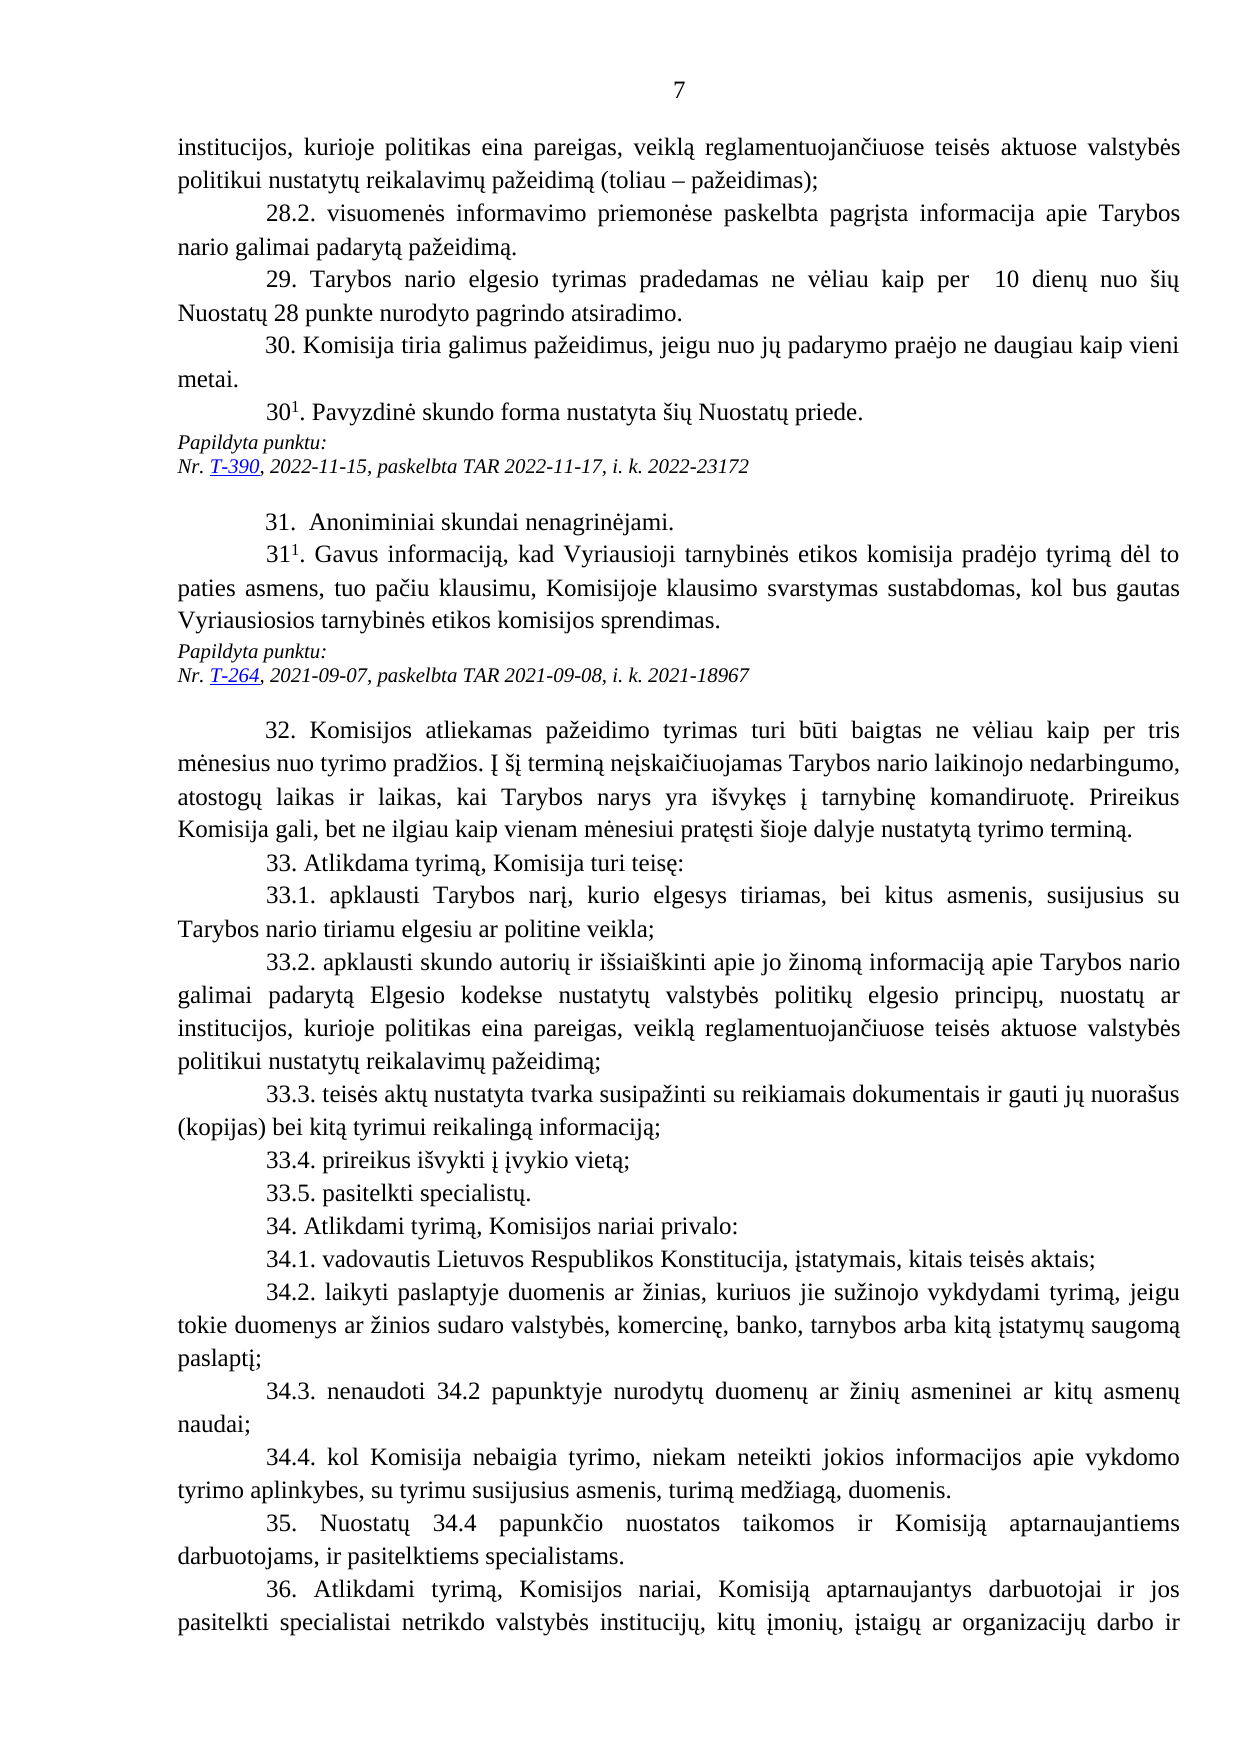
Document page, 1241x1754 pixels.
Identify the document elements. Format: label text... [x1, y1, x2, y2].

text 29. Tarybos nario elgesio tyrimas pradedamas ne vėliau kaip per 10 dienų nuo šių Nuostatų 28 punkte nurodyto pagrindo atsiradimo. [177, 264, 1181, 326]
text 33.2. apklausti skundo autorių ir išsiaiškinti apie jo žinomą informaciją apie Tarybos nario galimai padarytą Elgesio kodekse nustatytų valstybės politikų elgesio principų, nuostatų ar institucijos, kurioje politikas eina pareigas, veiklą reglamentuojančiuose teisės aktuose valstybės politikui nustatytų reikalavimų pažeidimą; [177, 947, 1181, 1074]
text 311. Gavus informaciją, kad Vyriausioji tarnybinės etikos komisija pradėjo tyrimą dėl to paties asmens, tuo pačiu klausimu, Komisijoje klausimo svarstymas sustabdomas, kol bus gautas Vyriausiosios tarnybinės etikos komisijos sprendimas. [177, 539, 1181, 634]
text 33.1. apklausti Tarybos narį, kurio elgesys tiriamas, bei kitus asmenis, susijusius su Tarybos nario tiriamu elgesiu ar politine veikla; [177, 881, 1181, 942]
text 33.3. teisės aktų nustatyta tvarka susipažinti su reikiamais dokumentais ir gauti jų nuorašus (kopijas) bei kitą tyrimui reikalingą informaciją; [177, 1079, 1181, 1141]
text 34.2. laikyti paslaptyje duomenis ar žinias, kuriuos jie sužinojo vykdydami tyrimą, jeigu tokie duomenys ar žinios sudaro valstybės, komercinę, banko, tarnybos arba kitą įstatymų saugomą paslaptį; [177, 1277, 1181, 1372]
text 35. Nuostatų 34.4 papunkčio nuostatos taikomos ir Komisiją aptarnaujantiems darbuotojams, ir pasitelktiems specialistams. [177, 1508, 1181, 1570]
text 34.1. vadovautis Lietuvos Respublikos Konstitucija, įstatymais, kitais teisės aktais; [177, 1244, 1181, 1273]
text 31. Anoniminiai skundai nenagrinėjami. [177, 507, 1181, 535]
text 301. Pavyzdinė skundo forma nustatyta šių Nuostatų priede. [177, 397, 1181, 425]
text 32. Komisijos atliekamas pažeidimo tyrimas turi būti baigtas ne vėliau kaip per tris mėnesius nuo tyrimo pradžios. Į šį terminą neįskaičiuojamas Tarybos nario laikinojo nedarbingumo, atostogų laikas ir laikas, kai Tarybos narys yra išvykęs į tarnybinę komandiruotę. Prireikus Komisija gali, bet ne ilgiau kaip vienam mėnesiui pratęsti šioje dalyje nustatytą tyrimo terminą. [177, 716, 1181, 843]
text 34.4. kol Komisija nebaigia tyrimo, niekam neteikti jokios informacijos apie vykdomo tyrimo aplinkybes, su tyrimu susijusius asmenis, turimą medžiagą, duomenis. [177, 1442, 1181, 1504]
text 28.2. visuomenės informavimo priemonėse paskelbta pagrįsta informacija apie Tarybos nario galimai padarytą pažeidimą. [177, 198, 1181, 260]
text 33.4. prireikus išvykti į įvykio vietą; [177, 1145, 1181, 1173]
text Nr. T-390, 2022-11-15, paskelbta TAR 2022-11-17, i. k. 2022-23172 [177, 454, 1181, 478]
text Papildyta punktu: [177, 430, 1181, 454]
text 33. Atlikdama tyrimą, Komisija turi teisę: [177, 848, 1181, 876]
text institucijos, kurioje politikas eina pareigas, veiklą reglamentuojančiuose teisės aktuose valstybės politikui nustatytų reikalavimų pažeidimą (toliau – pažeidimas); [177, 132, 1181, 194]
text Papildyta punktu: [177, 639, 1181, 663]
text 34. Atlikdami tyrimą, Komisijos nariai privalo: [177, 1211, 1181, 1239]
text 34.3. nenaudoti 34.2 papunktyje nurodytų duomenų ar žinių asmeninei ar kitų asmenų naudai; [177, 1376, 1181, 1438]
text Nr. T-264, 2021-09-07, paskelbta TAR 2021-09-08, i. k. 2021-18967 [177, 663, 1181, 687]
text 33.5. pasitelkti specialistų. [177, 1178, 1181, 1207]
text 36. Atlikdami tyrimą, Komisijos nariai, Komisiją aptarnaujantys darbuotojai ir jos pasitelkti specialistai netrikdo valstybės institucijų, kitų įmonių, įstaigų ar organizacijų darbo ir [177, 1574, 1181, 1636]
text 30. Komisija tiria galimus pažeidimus, jeigu nuo jų padarymo praėjo ne daugiau kaip vieni metai. [177, 331, 1181, 392]
